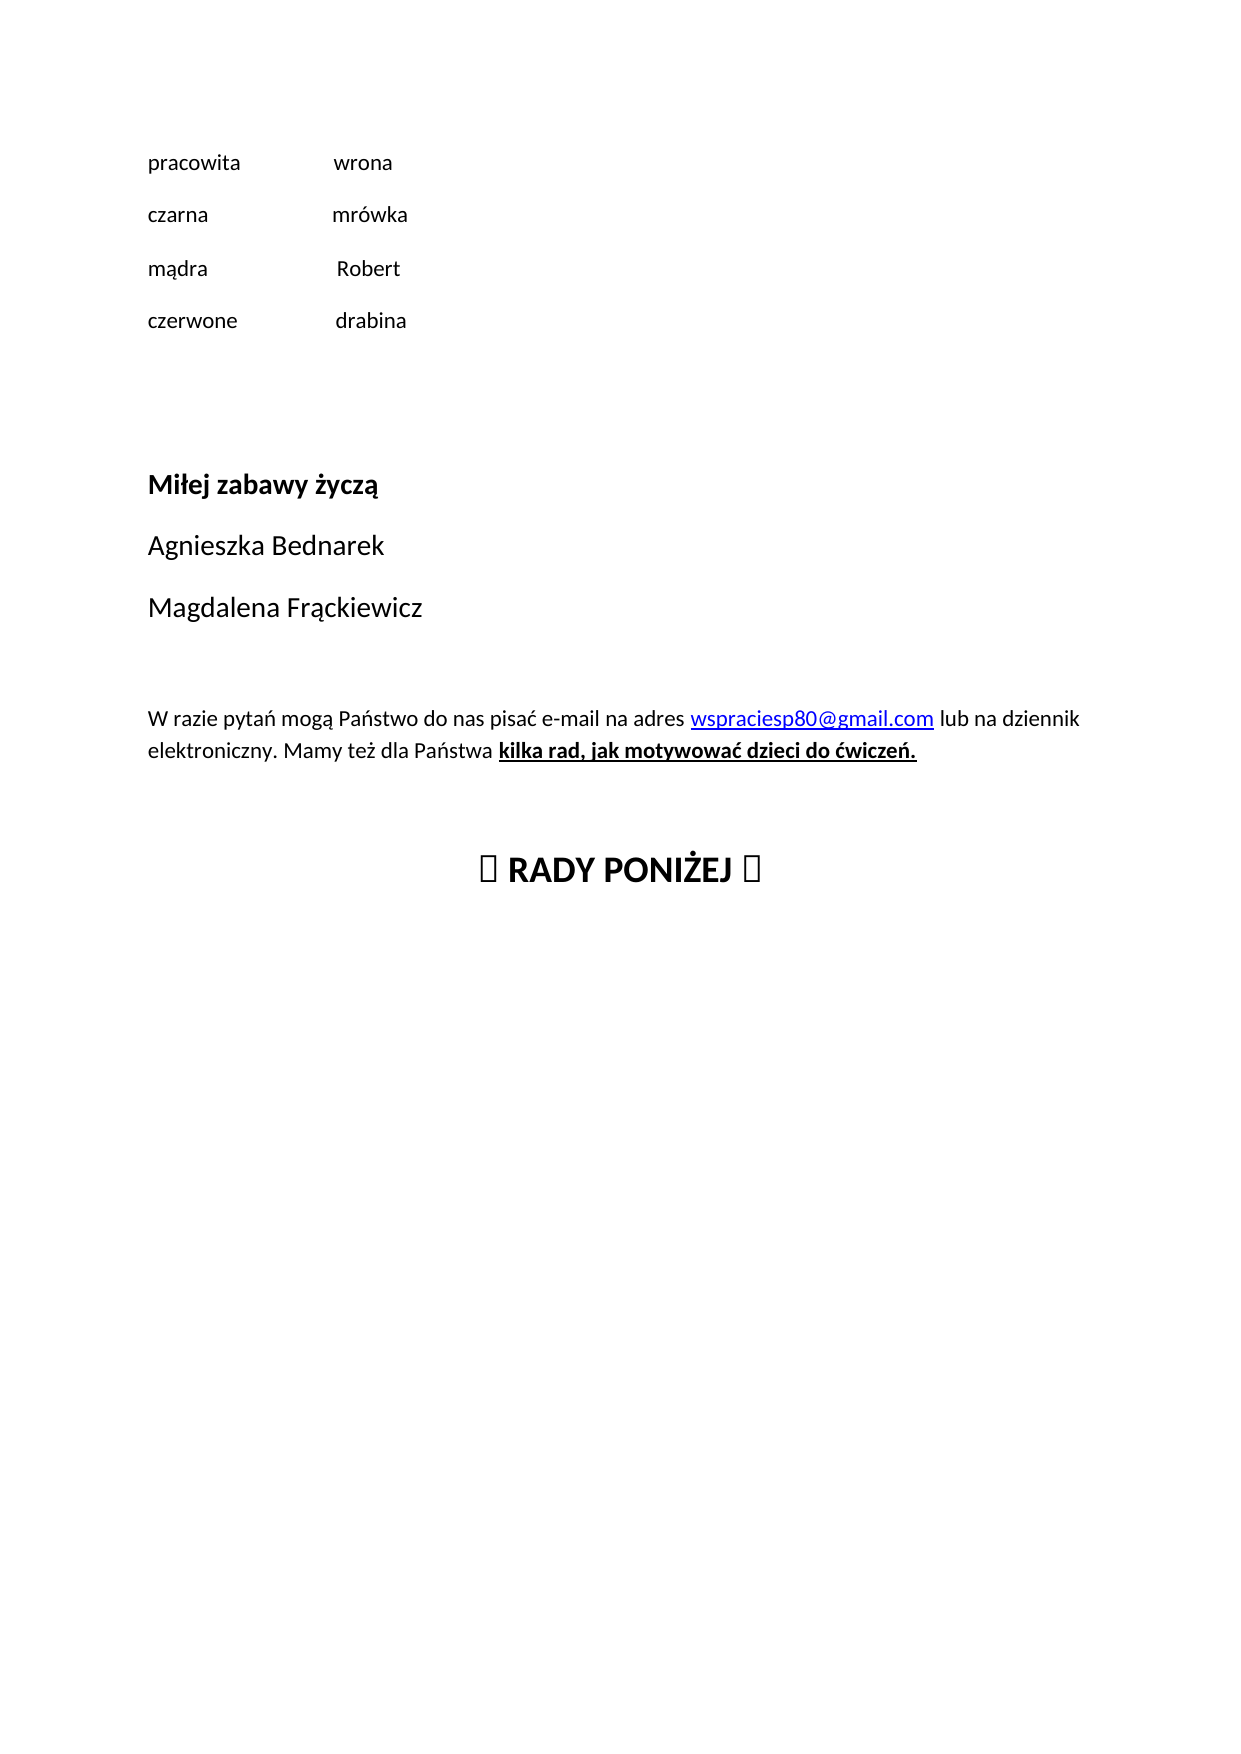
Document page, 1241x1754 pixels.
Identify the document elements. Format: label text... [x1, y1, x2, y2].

text Miłej zabawy życzą [148, 466, 1093, 501]
text Agnieszka Bednarek [148, 527, 1093, 563]
text Magdalena Frąckiewicz [148, 589, 1093, 625]
text pracowita wrona [148, 148, 1093, 176]
text czarna mrówka [148, 201, 1093, 229]
text mądra Robert [148, 254, 1093, 282]
text czerwone drabina [148, 307, 1093, 335]
text  RADY PONIŻEJ  [148, 842, 1093, 893]
text W razie pytań mogą Państwo do nas pisać e-mail na adres wspraciesp80@gmail.com lub na dziennik elektroniczny. Mamy też dla Państwa kilka rad, jak motywować dzieci do ćwiczeń. [148, 704, 1093, 764]
